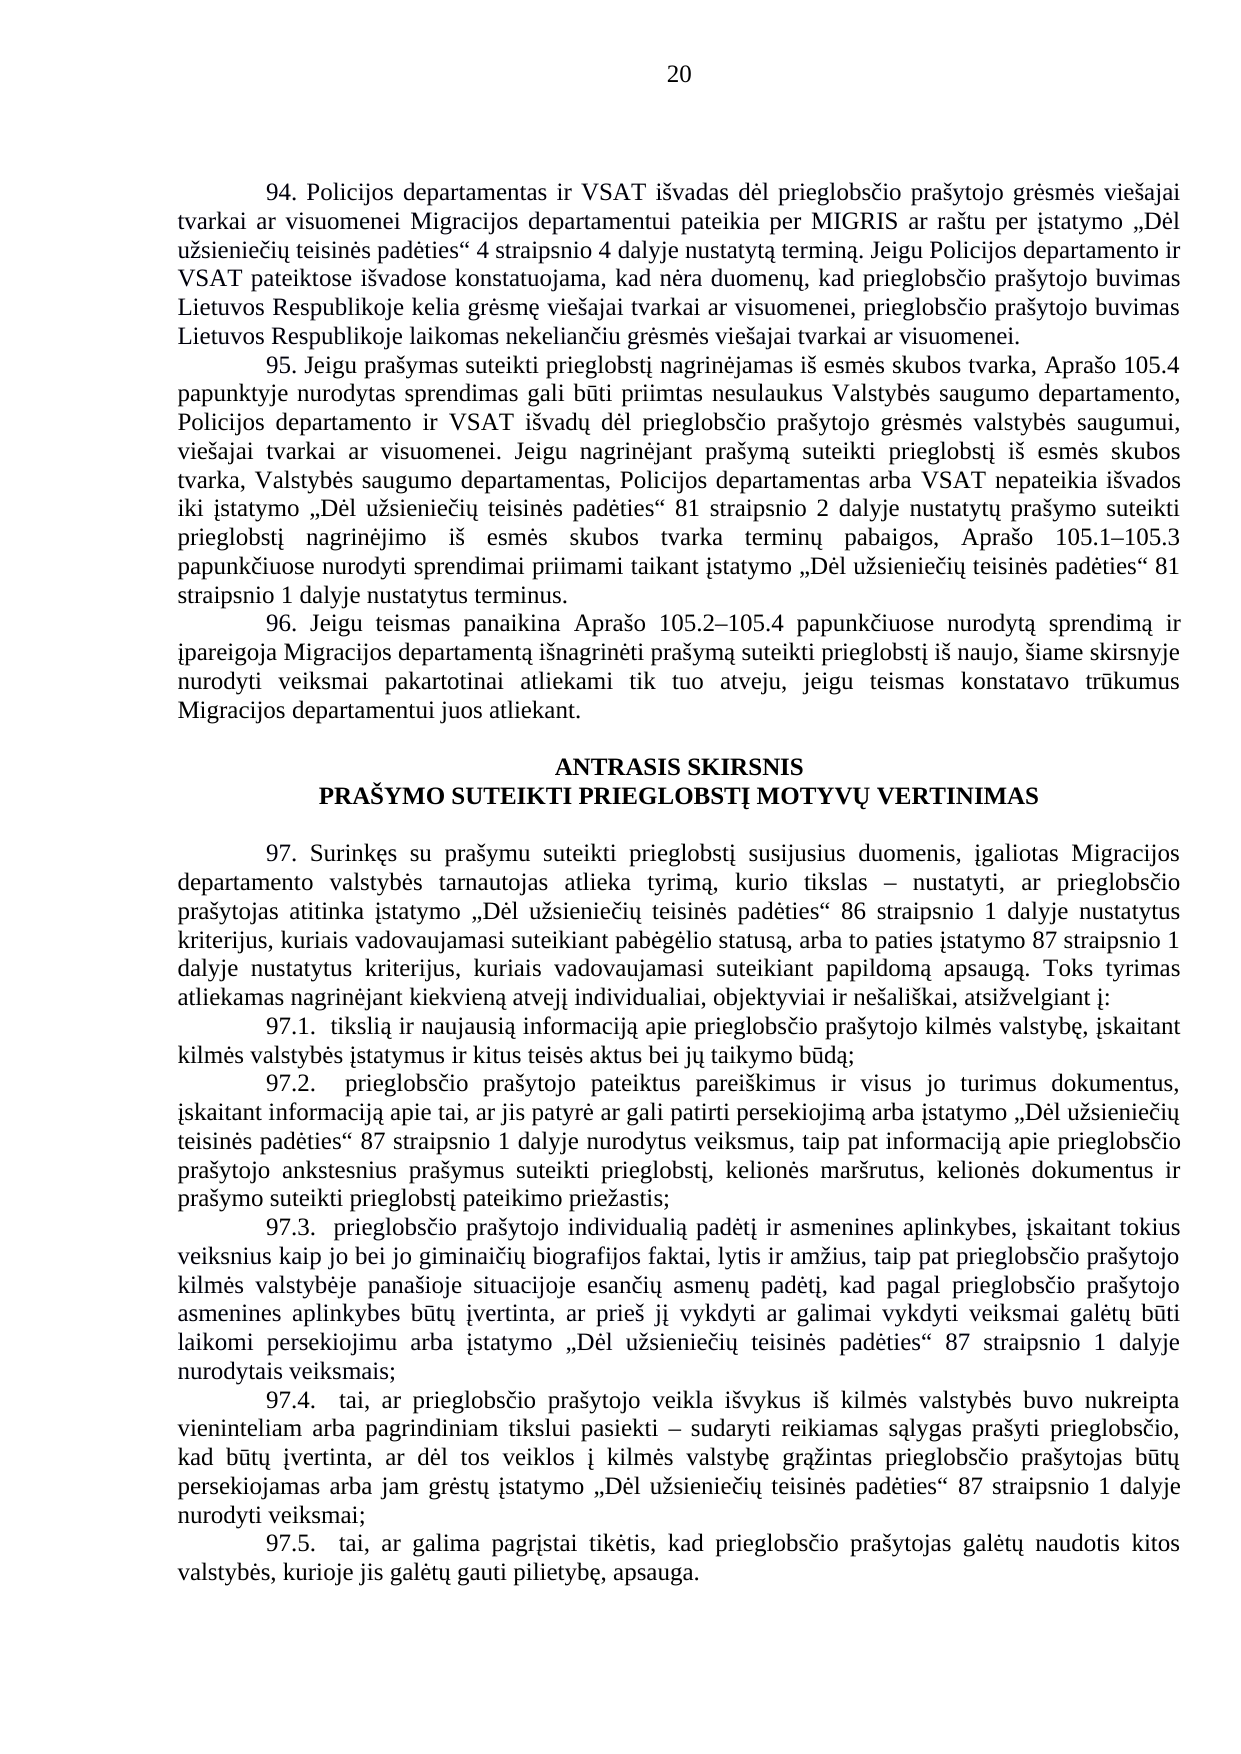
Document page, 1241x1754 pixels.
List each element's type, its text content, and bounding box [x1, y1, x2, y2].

text 95. Jeigu prašymas suteikti prieglobstį nagrinėjamas iš esmės skubos tvarka, Aprašo 105.4 papunktyje nurodytas sprendimas gali būti priimtas nesulaukus Valstybės saugumo departamento, Policijos departamento ir VSAT išvadų dėl prieglobsčio prašytojo grėsmės valstybės saugumui, viešajai tvarkai ar visuomenei. Jeigu nagrinėjant prašymą suteikti prieglobstį iš esmės skubos tvarka, Valstybės saugumo departamentas, Policijos departamentas arba VSAT nepateikia išvados iki įstatymo „Dėl užsieniečių teisinės padėties“ 81 straipsnio 2 dalyje nustatytų prašymo suteikti prieglobstį nagrinėjimo iš esmės skubos tvarka terminų pabaigos, Aprašo 105.1–105.3 papunkčiuose nurodyti sprendimai priimami taikant įstatymo „Dėl užsieniečių teisinės padėties“ 81 straipsnio 1 dalyje nustatytus terminus. [177, 350, 1181, 608]
text PRAŠYMO SUTEIKTI PRIEGLOBSTĮ MOTYVŲ VERTINIMAS [177, 781, 1181, 810]
text 97.5. tai, ar galima pagrįstai tikėtis, kad prieglobsčio prašytojas galėtų naudotis kitos valstybės, kurioje jis galėtų gauti pilietybę, apsauga. [177, 1528, 1181, 1586]
text 97.3. prieglobsčio prašytojo individualią padėtį ir asmenines aplinkybes, įskaitant tokius veiksnius kaip jo bei jo giminaičių biografijos faktai, lytis ir amžius, taip pat prieglobsčio prašytojo kilmės valstybėje panašioje situacijoje esančių asmenų padėtį, kad pagal prieglobsčio prašytojo asmenines aplinkybes būtų įvertinta, ar prieš jį vykdyti ar galimai vykdyti veiksmai galėtų būti laikomi persekiojimu arba įstatymo „Dėl užsieniečių teisinės padėties“ 87 straipsnio 1 dalyje nurodytais veiksmais; [177, 1212, 1181, 1385]
text 97.2. prieglobsčio prašytojo pateiktus pareiškimus ir visus jo turimus dokumentus, įskaitant informaciją apie tai, ar jis patyrė ar gali patirti persekiojimą arba įstatymo „Dėl užsieniečių teisinės padėties“ 87 straipsnio 1 dalyje nurodytus veiksmus, taip pat informaciją apie prieglobsčio prašytojo ankstesnius prašymus suteikti prieglobstį, kelionės maršrutus, kelionės dokumentus ir prašymo suteikti prieglobstį pateikimo priežastis; [177, 1068, 1181, 1212]
text 94. Policijos departamentas ir VSAT išvadas dėl prieglobsčio prašytojo grėsmės viešajai tvarkai ar visuomenei Migracijos departamentui pateikia per MIGRIS ar raštu per įstatymo „Dėl užsieniečių teisinės padėties“ 4 straipsnio 4 dalyje nustatytą terminą. Jeigu Policijos departamento ir VSAT pateiktose išvadose konstatuojama, kad nėra duomenų, kad prieglobsčio prašytojo buvimas Lietuvos Respublikoje kelia grėsmę viešajai tvarkai ar visuomenei, prieglobsčio prašytojo buvimas Lietuvos Respublikoje laikomas nekeliančiu grėsmės viešajai tvarkai ar visuomenei. [177, 177, 1181, 350]
text 96. Jeigu teismas panaikina Aprašo 105.2–105.4 papunkčiuose nurodytą sprendimą ir įpareigoja Migracijos departamentą išnagrinėti prašymą suteikti prieglobstį iš naujo, šiame skirsnyje nurodyti veiksmai pakartotinai atliekami tik tuo atveju, jeigu teismas konstatavo trūkumus Migracijos departamentui juos atliekant. [177, 608, 1181, 723]
text 97. Surinkęs su prašymu suteikti prieglobstį susijusius duomenis, įgaliotas Migracijos departamento valstybės tarnautojas atlieka tyrimą, kurio tikslas – nustatyti, ar prieglobsčio prašytojas atitinka įstatymo „Dėl užsieniečių teisinės padėties“ 86 straipsnio 1 dalyje nustatytus kriterijus, kuriais vadovaujamasi suteikiant pabėgėlio statusą, arba to paties įstatymo 87 straipsnio 1 dalyje nustatytus kriterijus, kuriais vadovaujamasi suteikiant papildomą apsaugą. Toks tyrimas atliekamas nagrinėjant kiekvieną atvejį individualiai, objektyviai ir nešališkai, atsižvelgiant į: [177, 838, 1181, 1011]
text ANTRASIS SKIRSNIS [177, 752, 1181, 781]
text 97.4. tai, ar prieglobsčio prašytojo veikla išvykus iš kilmės valstybės buvo nukreipta vieninteliam arba pagrindiniam tikslui pasiekti – sudaryti reikiamas sąlygas prašyti prieglobsčio, kad būtų įvertinta, ar dėl tos veiklos į kilmės valstybę grąžintas prieglobsčio prašytojas būtų persekiojamas arba jam grėstų įstatymo „Dėl užsieniečių teisinės padėties“ 87 straipsnio 1 dalyje nurodyti veiksmai; [177, 1385, 1181, 1528]
text 97.1. tikslią ir naujausią informaciją apie prieglobsčio prašytojo kilmės valstybę, įskaitant kilmės valstybės įstatymus ir kitus teisės aktus bei jų taikymo būdą; [177, 1011, 1181, 1068]
